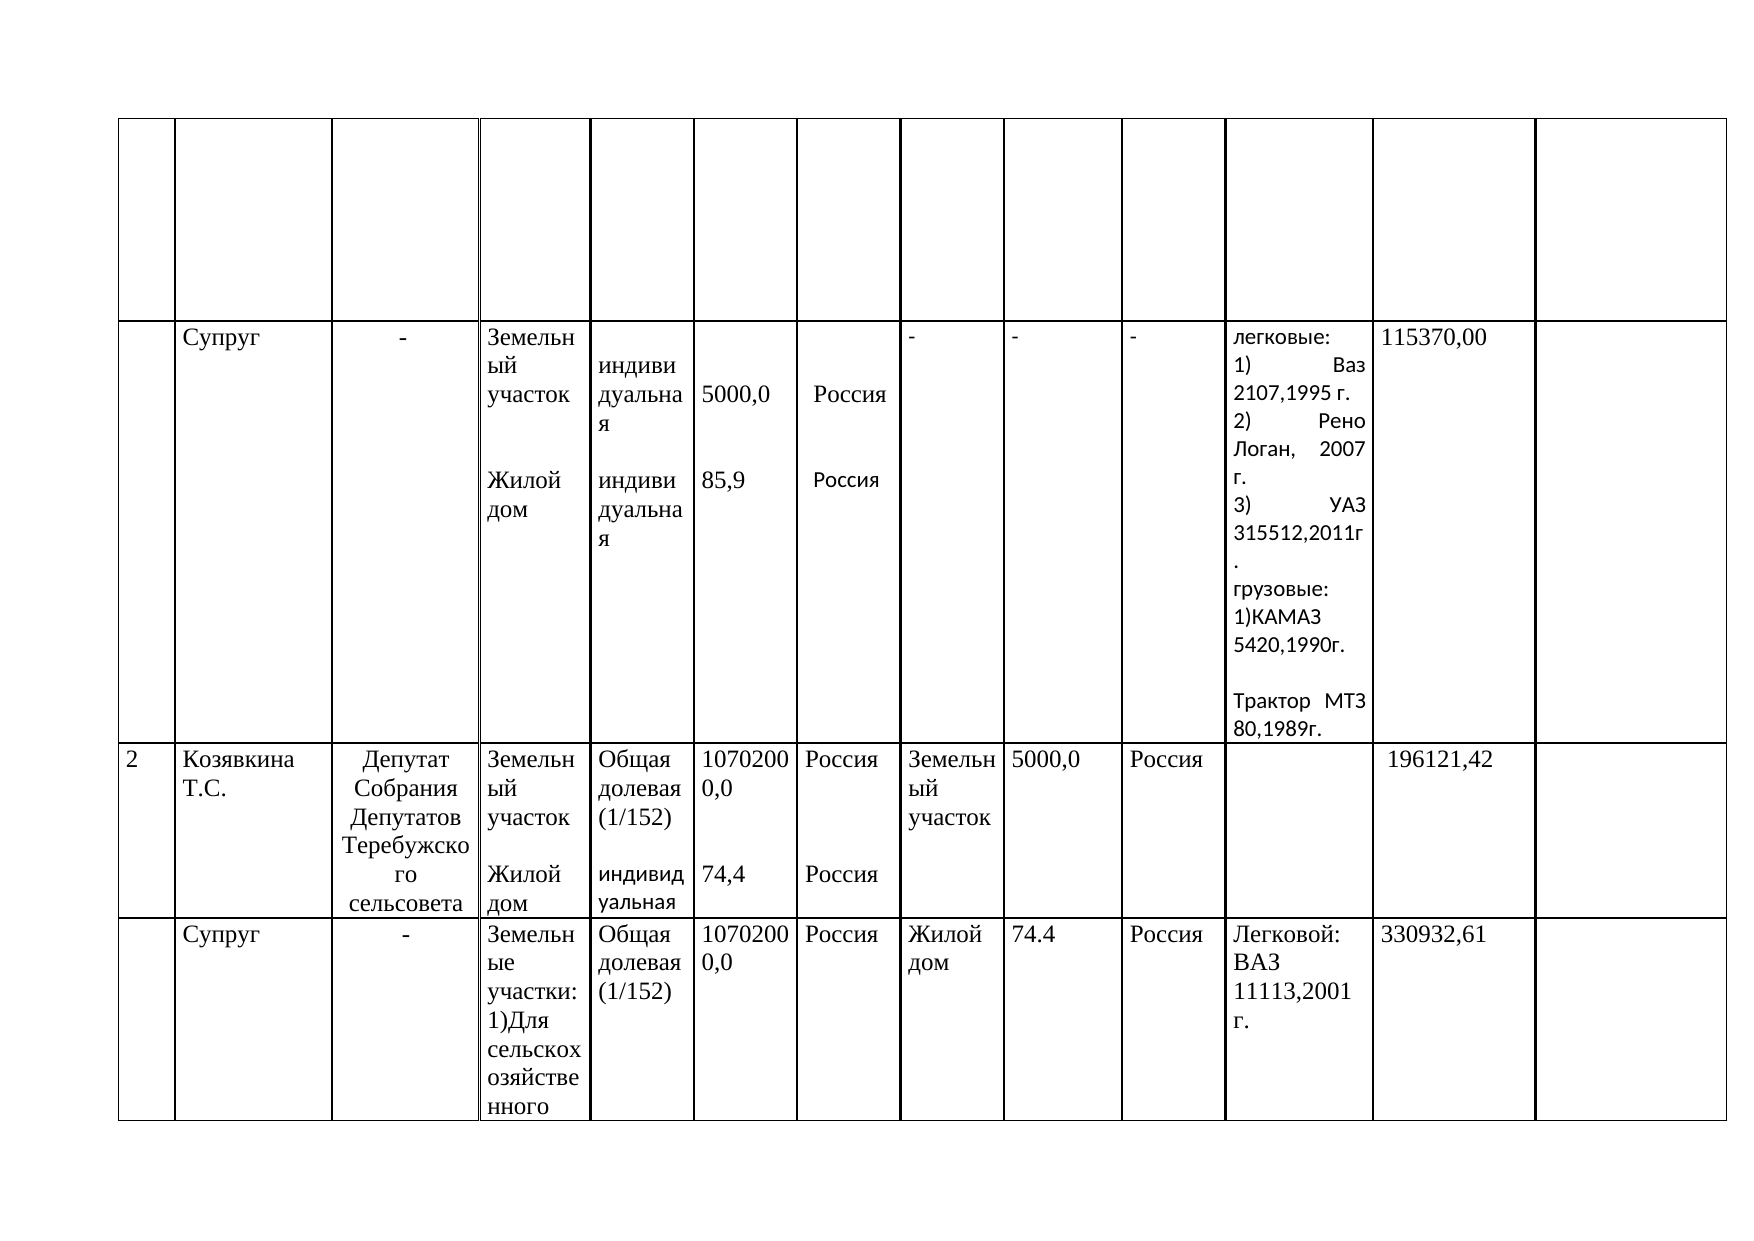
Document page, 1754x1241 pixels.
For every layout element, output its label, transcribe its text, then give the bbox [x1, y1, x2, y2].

table_cell - [1227, 119, 1372, 320]
table_cell Жилой дом [902, 919, 1003, 1120]
table_cell - [333, 919, 478, 1120]
table_cell Козявкина Т.С. [176, 744, 331, 917]
table_cell [333, 119, 478, 320]
table_cell Россия [1123, 919, 1224, 1120]
table_cell [592, 119, 693, 320]
table_cell [1227, 744, 1372, 917]
table_cell Земельный участок [902, 744, 1003, 917]
table_cell легковые: 1) Ваз 2107,1995 г. 2) Рено Логан, 2007 г. 3) УАЗ 315512,2011г. грузовые: 1)КАМАЗ 5420,1990г. Трактор МТЗ 80,1989г. [1227, 322, 1372, 742]
table_cell 5000,0 85,9 [695, 322, 796, 742]
table_cell 330932,61 [1374, 919, 1534, 1120]
table_cell [1537, 322, 1726, 742]
table_cell [1537, 919, 1726, 1120]
table_cell Земельный участок Жилой дом [481, 744, 589, 917]
table_cell Супруг [176, 322, 331, 742]
table_cell 74.4 [1005, 919, 1121, 1120]
table_cell [176, 119, 331, 320]
table_cell Легковой: ВАЗ 11113,2001 г. [1227, 919, 1372, 1120]
table_cell индивидуальная индивидуальная [592, 322, 693, 742]
table_cell Супруг [176, 919, 331, 1120]
table_cell [1537, 119, 1726, 320]
table_cell [119, 322, 174, 742]
table_cell 115370,00 [1374, 322, 1534, 742]
table_cell [902, 119, 1003, 320]
table_cell Россия Россия [798, 744, 899, 917]
table_cell [798, 119, 899, 320]
table_cell 10702000,0 74,4 [695, 744, 796, 917]
table_cell - [1005, 322, 1121, 742]
table_cell - [333, 322, 478, 742]
table_cell [119, 119, 174, 320]
table_cell - [902, 322, 1003, 742]
table_cell - [1123, 322, 1224, 742]
table_cell Общая долевая (1/152) [592, 919, 693, 1120]
table_cell Земельные участки: 1)Для сельскохозяйственного [481, 919, 589, 1120]
table_cell [1537, 744, 1726, 917]
table_cell 196121,42 [1374, 744, 1534, 917]
table_cell 2 [119, 744, 174, 917]
table_cell [695, 119, 796, 320]
table_cell Россия Россия [798, 322, 899, 742]
table_cell 5000,0 [1005, 744, 1121, 917]
table_cell [1005, 119, 1121, 320]
table_cell Россия [1123, 744, 1224, 917]
table_cell [481, 119, 589, 320]
table_cell Земельный участок Жилой дом [481, 322, 589, 742]
table_cell 10702000,0 [695, 919, 796, 1120]
table_cell Россия [798, 919, 899, 1120]
table_cell [1123, 119, 1224, 320]
table_cell [1374, 119, 1534, 320]
table_cell [119, 919, 174, 1120]
table_cell Депутат Собрания Депутатов Теребужского сельсовета [333, 744, 478, 917]
table_cell Общая долевая (1/152) индивидуальная [592, 744, 693, 917]
